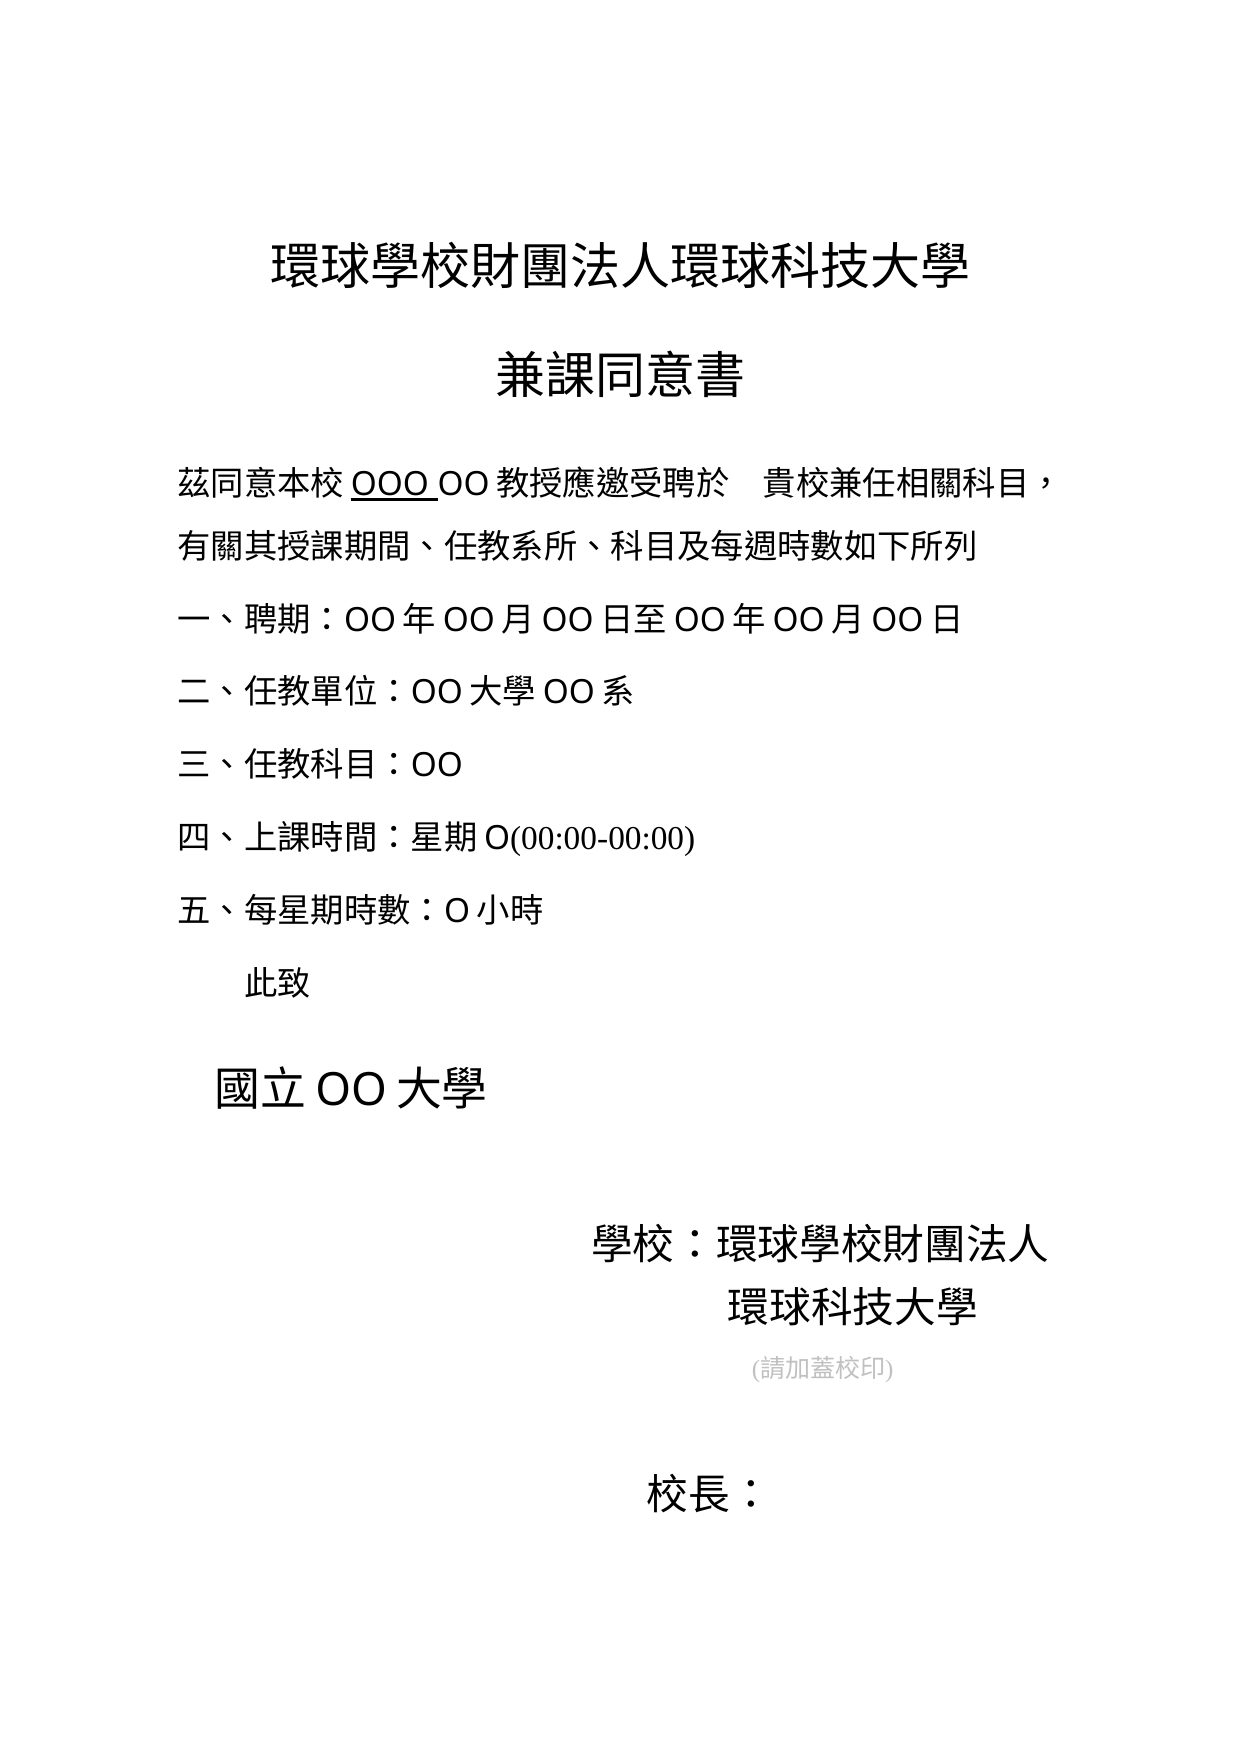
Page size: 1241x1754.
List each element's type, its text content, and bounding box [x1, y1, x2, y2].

text 茲同意本校OOO OO教授應邀受聘於 貴校兼任相關科目，有關其授課期間、任教系所、科目及每週時數如下所列 [177, 439, 1063, 564]
text 五、每星期時數：O小時 [177, 867, 1063, 929]
text 兼課同意書 [177, 314, 1063, 402]
text 四、上課時間：星期O(00:00-00:00) [177, 794, 1063, 856]
text 一、聘期：OO年OO月OO日至OO年OO月OO日 [177, 575, 1063, 637]
text 二、任教單位：OO大學OO系 [177, 648, 1063, 710]
text 此致 [177, 939, 1063, 1002]
text (請加蓋校印) [717, 1325, 1063, 1387]
text 學校：環球學校財團法人環球科技大學 [591, 1200, 1063, 1325]
text 三、任教科目：OO [177, 721, 1063, 783]
text 校長： [177, 1450, 1063, 1512]
text 環球學校財團法人環球科技大學 [177, 189, 1063, 314]
text 國立OO大學 [177, 1012, 1063, 1137]
